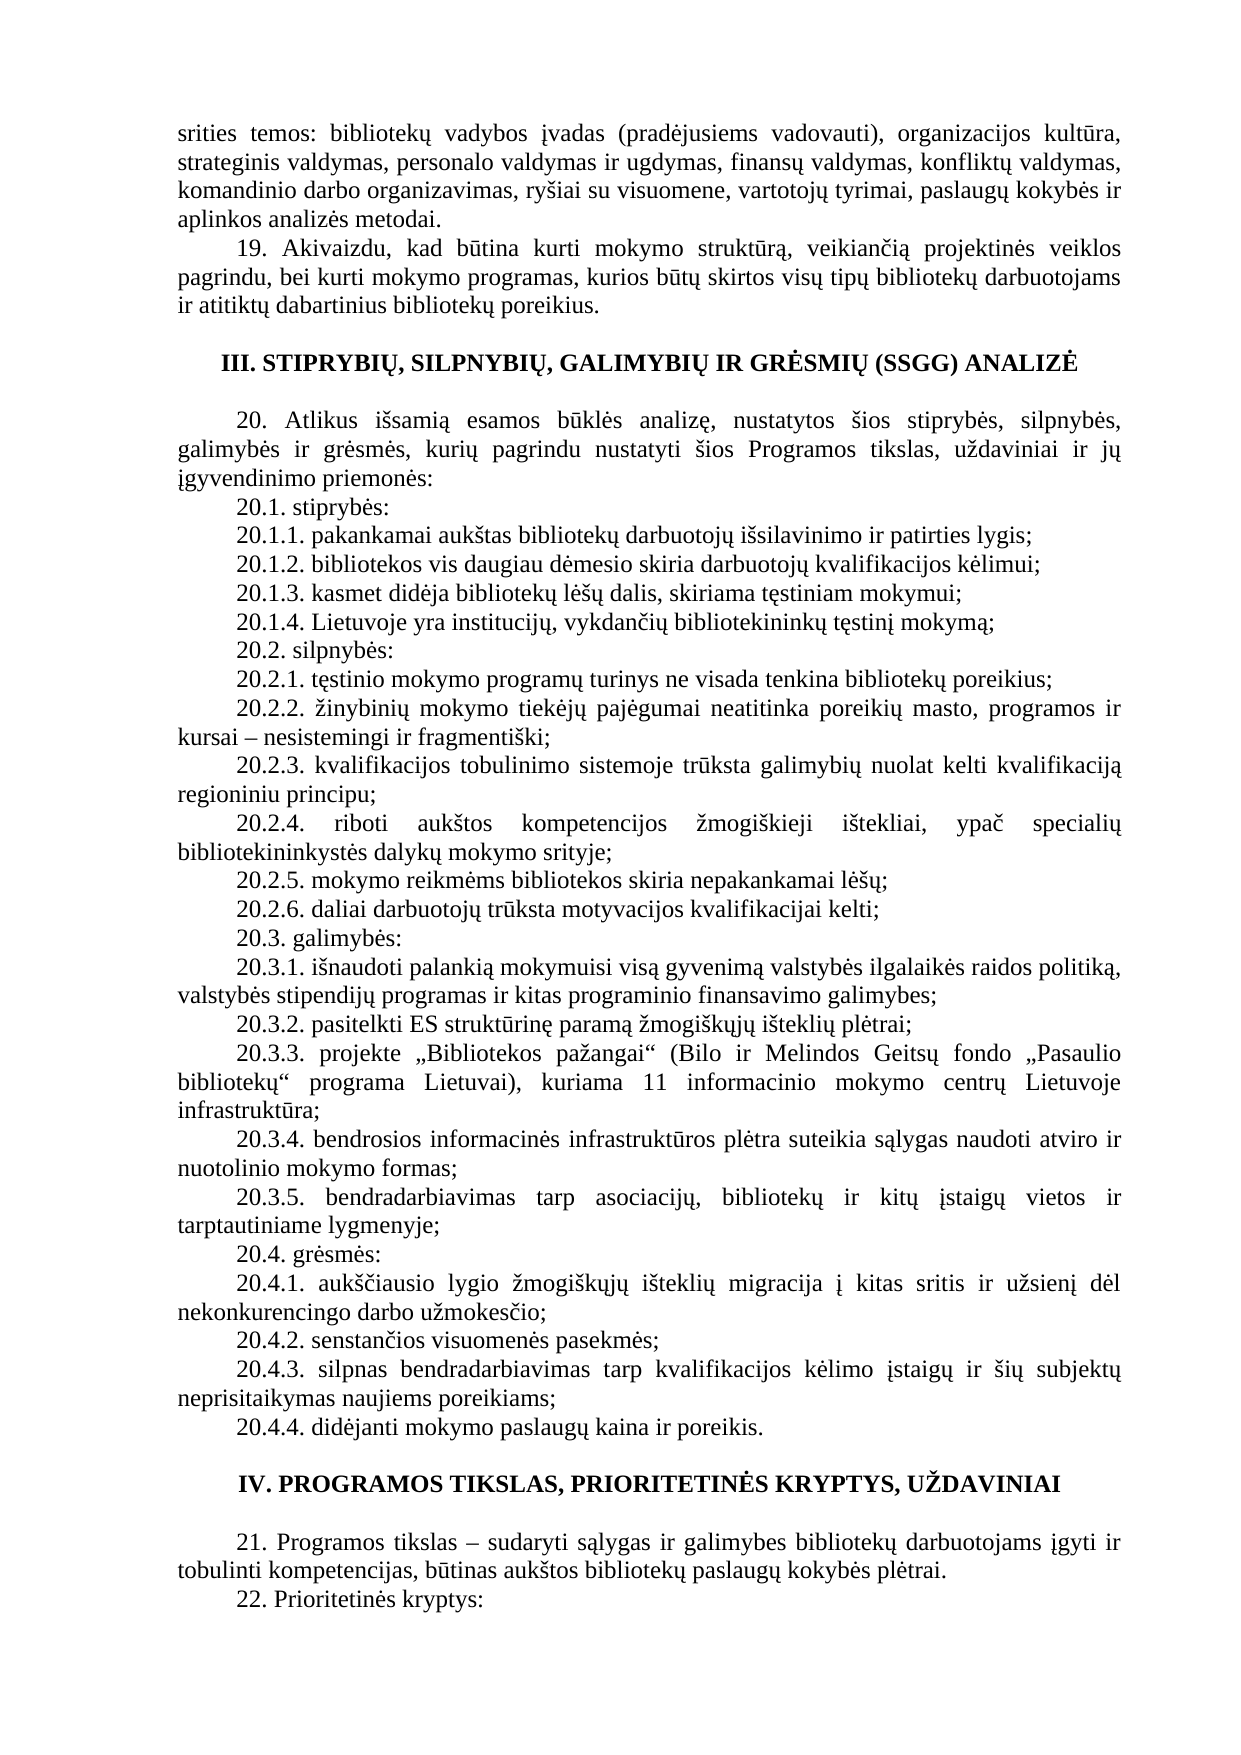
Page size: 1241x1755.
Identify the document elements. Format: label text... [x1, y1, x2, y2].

text 20.3.2. pasitelkti ES struktūrinę paramą žmogiškųjų išteklių plėtrai; [177, 1009, 1122, 1038]
text 20.1.3. kasmet didėja bibliotekų lėšų dalis, skiriama tęstiniam mokymui; [177, 578, 1122, 607]
text 19. Akivaizdu, kad būtina kurti mokymo struktūrą, veikiančią projektinės veiklos pagrindu, bei kurti mokymo programas, kurios būtų skirtos visų tipų bibliotekų darbuotojams ir atitiktų dabartinius bibliotekų poreikius. [177, 233, 1122, 319]
text 20.1. stiprybės: [177, 492, 1122, 521]
text 20.2.1. tęstinio mokymo programų turinys ne visada tenkina bibliotekų poreikius; [177, 664, 1122, 693]
text 20.3.5. bendradarbiavimas tarp asociacijų, bibliotekų ir kitų įstaigų vietos ir tarptautiniame lygmenyje; [177, 1182, 1122, 1239]
text 20.4.1. aukščiausio lygio žmogiškųjų išteklių migracija į kitas sritis ir užsienį dėl nekonkurencingo darbo užmokesčio; [177, 1268, 1122, 1326]
text 20.3. galimybės: [177, 923, 1122, 952]
text 20.2.5. mokymo reikmėms bibliotekos skiria nepakankamai lėšų; [177, 866, 1122, 894]
text 20.2.2. žinybinių mokymo tiekėjų pajėgumai neatitinka poreikių masto, programos ir kursai – nesistemingi ir fragmentiški; [177, 693, 1122, 751]
text 20.3.4. bendrosios informacinės infrastruktūros plėtra suteikia sąlygas naudoti atviro ir nuotolinio mokymo formas; [177, 1124, 1122, 1182]
text 20.4.3. silpnas bendradarbiavimas tarp kvalifikacijos kėlimo įstaigų ir šių subjektų neprisitaikymas naujiems poreikiams; [177, 1354, 1122, 1412]
text 20.2. silpnybės: [177, 636, 1122, 664]
text 22. Prioritetinės kryptys: [177, 1584, 1122, 1613]
text 20.4.2. senstančios visuomenės pasekmės; [177, 1326, 1122, 1354]
text 20.4.4. didėjanti mokymo paslaugų kaina ir poreikis. [177, 1412, 1122, 1441]
text 20.4. grėsmės: [177, 1239, 1122, 1268]
text srities temos: bibliotekų vadybos įvadas (pradėjusiems vadovauti), organizacijos kultūra, strateginis valdymas, personalo valdymas ir ugdymas, finansų valdymas, konfliktų valdymas, komandinio darbo organizavimas, ryšiai su visuomene, vartotojų tyrimai, paslaugų kokybės ir aplinkos analizės metodai. [177, 118, 1122, 233]
text 20.1.2. bibliotekos vis daugiau dėmesio skiria darbuotojų kvalifikacijos kėlimui; [177, 549, 1122, 578]
text 20.3.1. išnaudoti palankią mokymuisi visą gyvenimą valstybės ilgalaikės raidos politiką, valstybės stipendijų programas ir kitas programinio finansavimo galimybes; [177, 952, 1122, 1009]
text 21. Programos tikslas – sudaryti sąlygas ir galimybes bibliotekų darbuotojams įgyti ir tobulinti kompetencijas, būtinas aukštos bibliotekų paslaugų kokybės plėtrai. [177, 1527, 1122, 1584]
text 20.2.3. kvalifikacijos tobulinimo sistemoje trūksta galimybių nuolat kelti kvalifikaciją regioniniu principu; [177, 751, 1122, 808]
text 20.2.6. daliai darbuotojų trūksta motyvacijos kvalifikacijai kelti; [177, 894, 1122, 923]
text III. STIPRYBIŲ, SILPNYBIŲ, GALIMYBIŲ IR GRĖSMIŲ (SSGG) ANALIZĖ [177, 348, 1122, 377]
text 20.1.4. Lietuvoje yra institucijų, vykdančių bibliotekininkų tęstinį mokymą; [177, 607, 1122, 636]
text IV. PROGRAMOS TIKSLAS, PRIORITETINĖS KRYPTYS, UŽDAVINIAI [177, 1469, 1122, 1498]
text 20.1.1. pakankamai aukštas bibliotekų darbuotojų išsilavinimo ir patirties lygis; [177, 521, 1122, 549]
text 20. Atlikus išsamią esamos būklės analizę, nustatytos šios stiprybės, silpnybės, galimybės ir grėsmės, kurių pagrindu nustatyti šios Programos tikslas, uždaviniai ir jų įgyvendinimo priemonės: [177, 406, 1122, 492]
text 20.3.3. projekte „Bibliotekos pažangai“ (Bilo ir Melindos Geitsų fondo „Pasaulio bibliotekų“ programa Lietuvai), kuriama 11 informacinio mokymo centrų Lietuvoje infrastruktūra; [177, 1038, 1122, 1124]
text 20.2.4. riboti aukštos kompetencijos žmogiškieji ištekliai, ypač specialių bibliotekininkystės dalykų mokymo srityje; [177, 808, 1122, 866]
